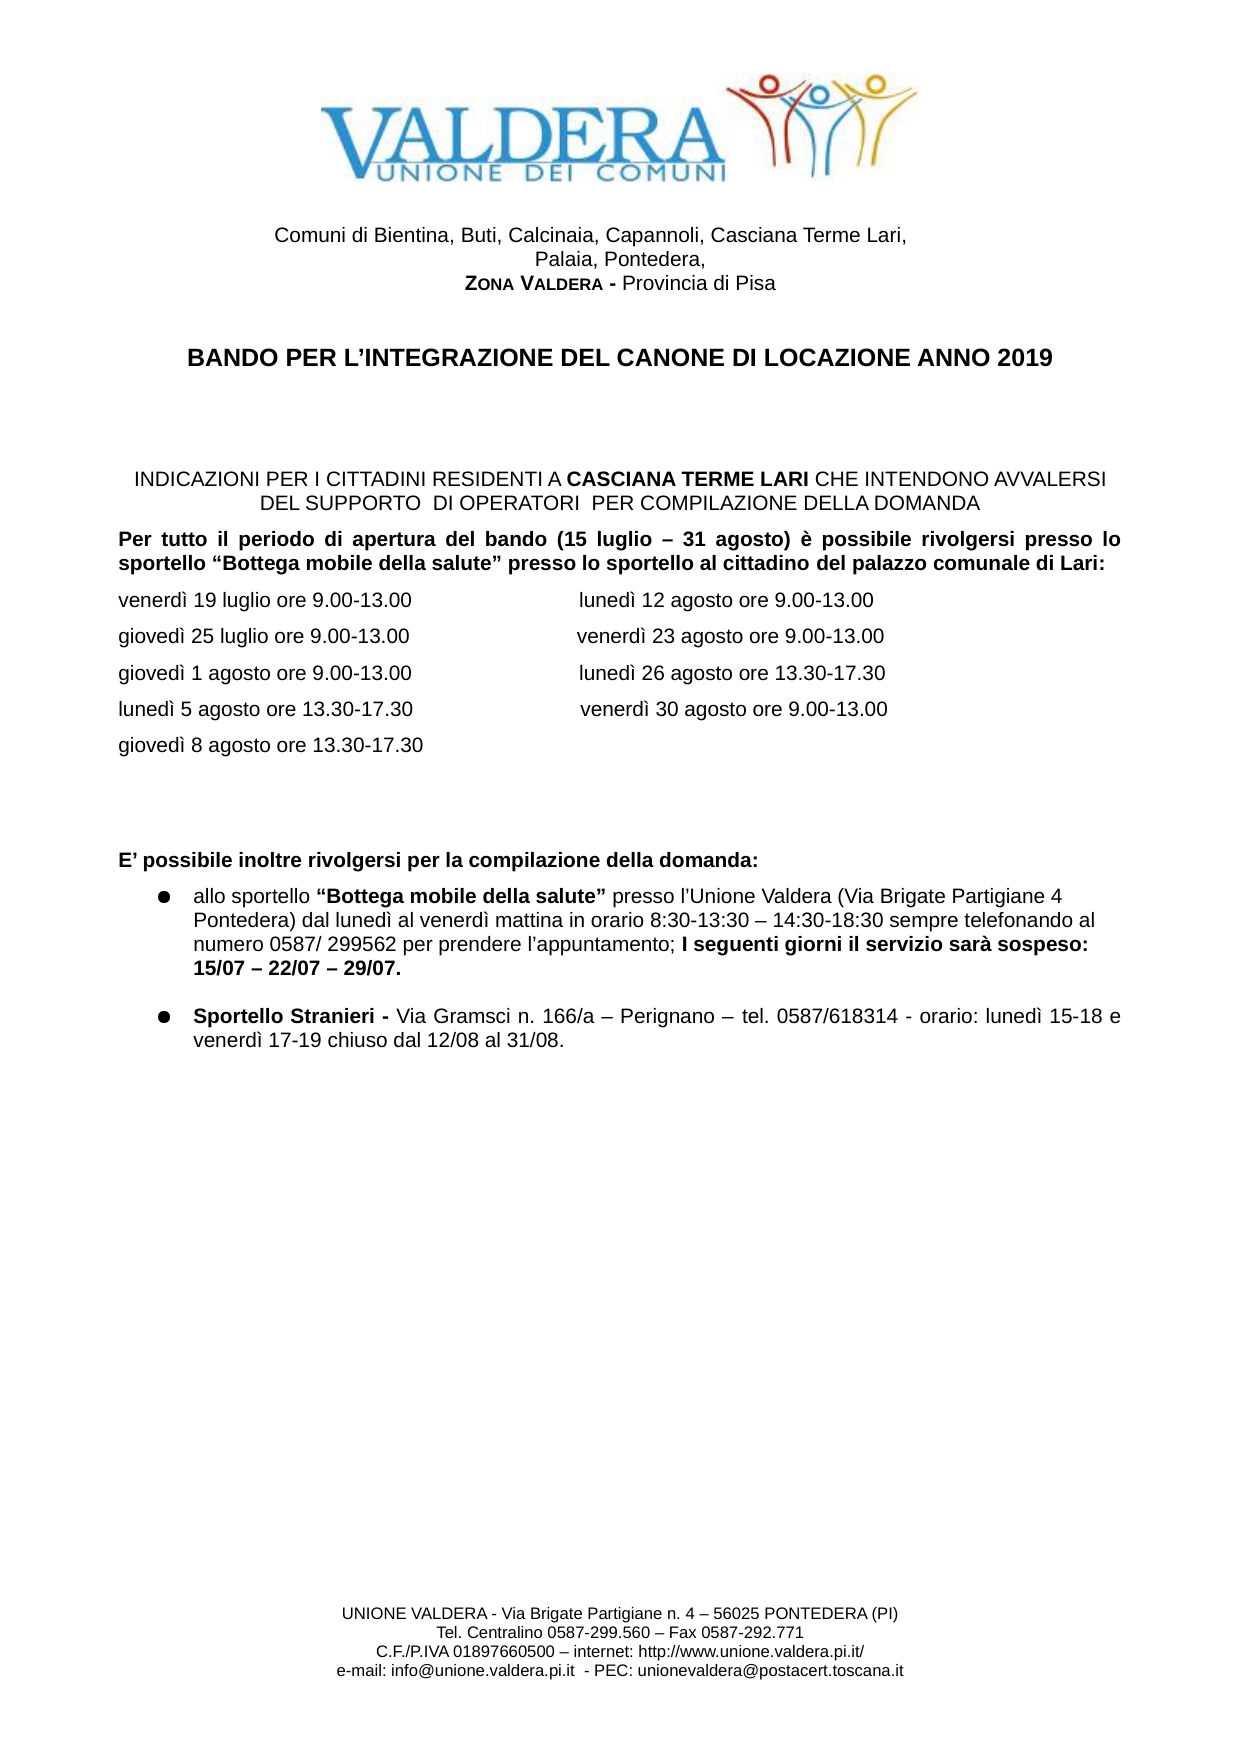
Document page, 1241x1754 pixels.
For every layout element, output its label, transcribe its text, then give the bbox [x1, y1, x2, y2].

text lunedì 5 agosto ore 13.30-17.30 venerdì 30 agosto ore 9.00-13.00 [118, 697, 1122, 721]
text giovedì 8 agosto ore 13.30-17.30 [118, 733, 1122, 757]
text BANDO PER L’INTEGRAZIONE DEL CANONE DI LOCAZIONE ANNO 2019 [118, 343, 1122, 372]
text Per tutto il periodo di apertura del bando (15 luglio – 31 agosto) è possibile rivolgersi presso lo sportello “Bottega mobile della salute” presso lo sportello al cittadino del palazzo comunale di Lari: [118, 527, 1122, 575]
text INDICAZIONI PER I CITTADINI RESIDENTI A CASCIANA TERME LARI CHE INTENDONO AVVALERSI DEL SUPPORTO DI OPERATORI PER COMPILAZIONE DELLA DOMANDA [118, 467, 1122, 514]
text venerdì 19 luglio ore 9.00-13.00 lunedì 12 agosto ore 9.00-13.00 [118, 587, 1122, 611]
list Sportello Stranieri - Via Gramsci n. 166/a – Perignano – tel. 0587/618314 - orario: lunedì 15-18 e venerdì 17-19 chiuso dal 12/08 al 31/08. [156, 1004, 1122, 1052]
text giovedì 25 luglio ore 9.00-13.00 venerdì 23 agosto ore 9.00-13.00 [118, 624, 1122, 648]
text giovedì 1 agosto ore 9.00-13.00 lunedì 26 agosto ore 13.30-17.30 [118, 660, 1122, 684]
picture [321, 73, 920, 183]
text E’ possibile inoltre rivolgersi per la compilazione della domanda: [118, 847, 1122, 871]
list allo sportello “Bottega mobile della salute” presso l’Unione Valdera (Via Brigate Partigiane 4 Pontedera) dal lunedì al venerdì mattina in orario 8:30-13:30 – 14:30-18:30 sempre telefonando al numero 0587/ 299562 per prendere l’appuntamento; I seguenti giorni il servizio sarà sospeso: 15/07 – 22/07 – 29/07. [156, 884, 1122, 980]
text Zona Valdera - Provincia di Pisa [118, 271, 1122, 295]
text Comuni di Bientina, Buti, Calcinaia, Capannoli, Casciana Terme Lari, [118, 223, 1063, 247]
text Palaia, Pontedera, [118, 247, 1063, 271]
